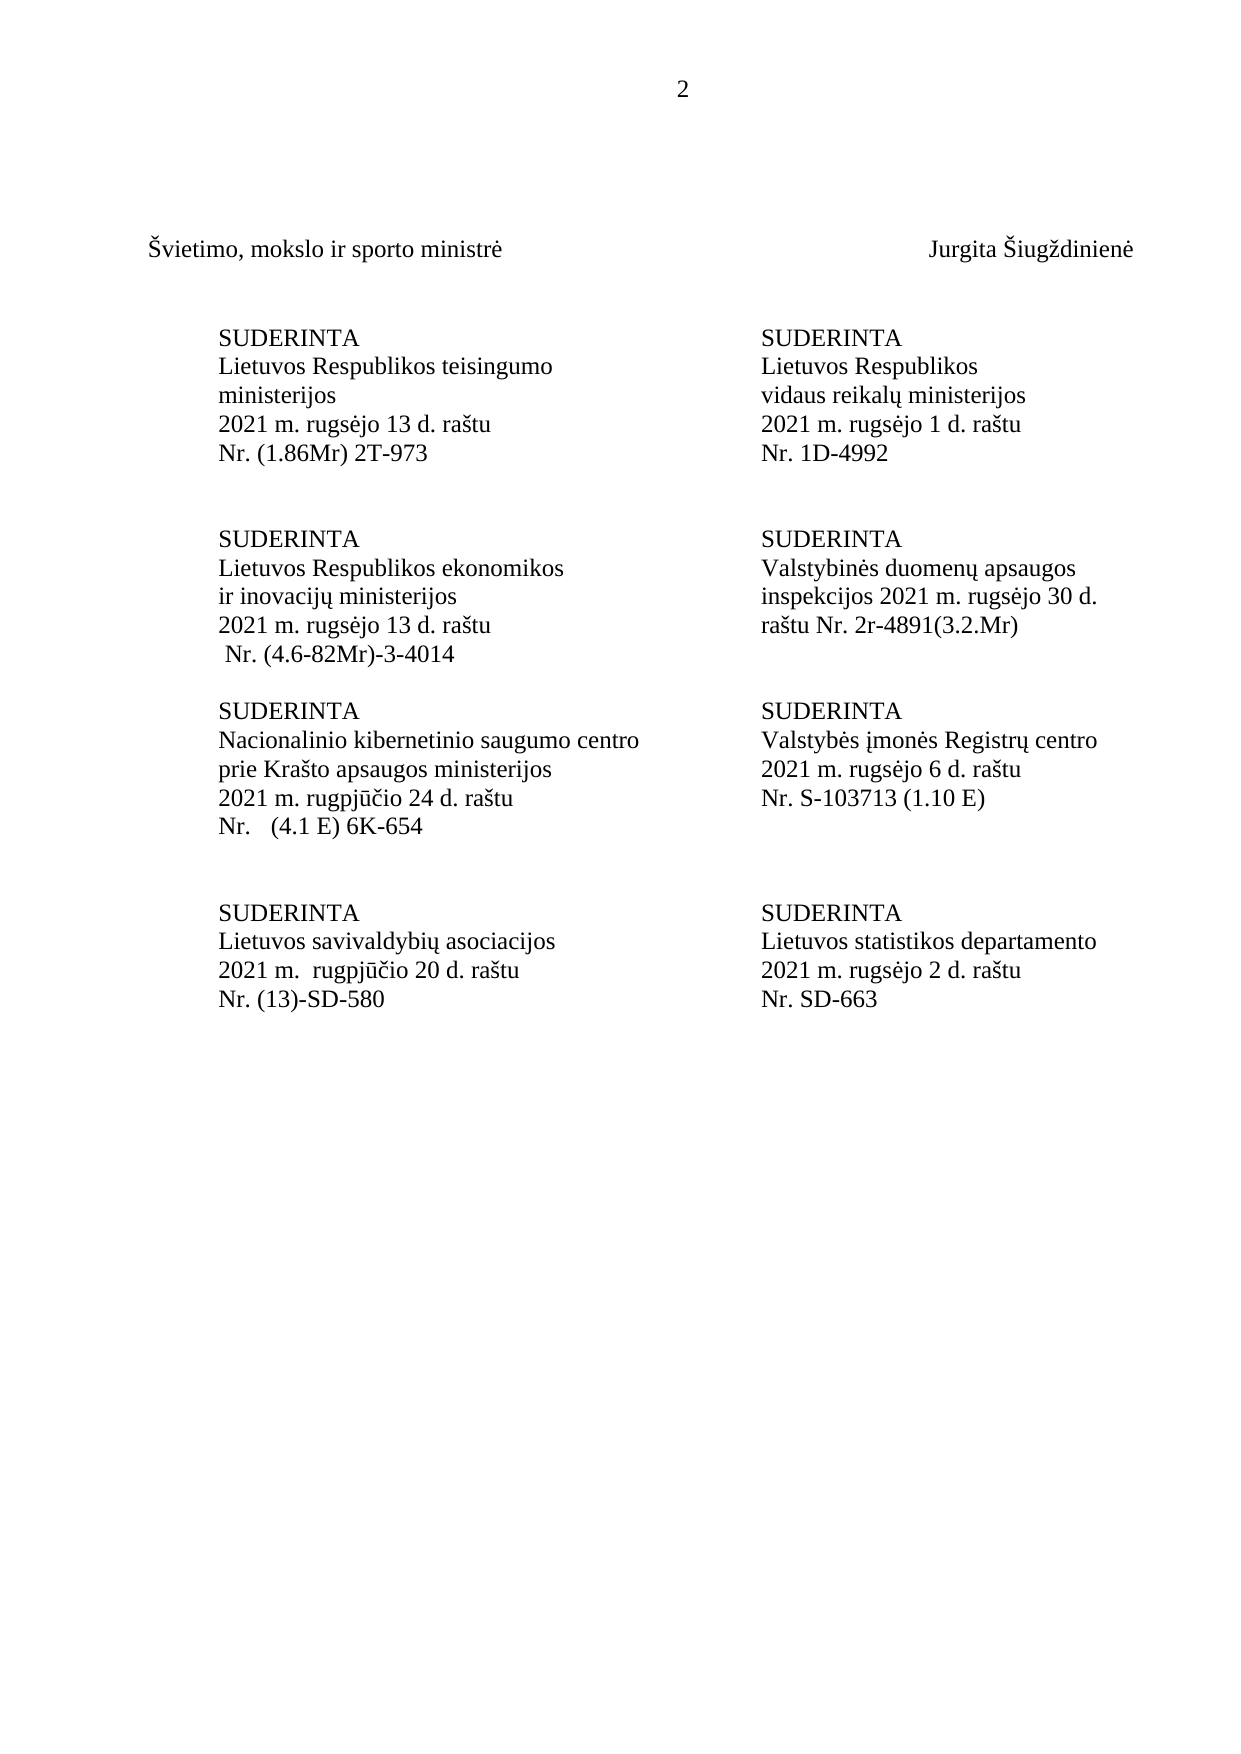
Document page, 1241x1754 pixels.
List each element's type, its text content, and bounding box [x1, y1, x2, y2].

table_cell SUDERINTA Lietuvos savivaldybių asociacijos 2021 m. rugpjūčio 20 d. raštu Nr. (13)-SD-580 [148, 869, 691, 1041]
text Švietimo, mokslo ir sporto ministrė Jurgita Šiugždinienė [148, 234, 1181, 263]
table_cell SUDERINTA Lietuvos Respublikos vidaus reikalų ministerijos 2021 m. rugsėjo 1 d. raštu Nr. 1D-4992 SUDERINTA Valstybinės duomenų apsaugos inspekcijos 2021 m. rugsėjo 30 d. raštu Nr. 2r-4891(3.2.Mr) SUDERINTA Valstybės įmonės Registrų centro 2021 m. rugsėjo 6 d. raštu Nr. S-103713 (1.10 E) [691, 323, 1178, 869]
table_header [148, 294, 691, 323]
table_cell SUDERINTA Lietuvos Respublikos teisingumo ministerijos 2021 m. rugsėjo 13 d. raštu Nr. (1.86Mr) 2T-973 SUDERINTA Lietuvos Respublikos ekonomikos ir inovacijų ministerijos 2021 m. rugsėjo 13 d. raštu Nr. (4.6-82Mr)-3-4014 SUDERINTA Nacionalinio kibernetinio saugumo centro prie Krašto apsaugos ministerijos 2021 m. rugpjūčio 24 d. raštu Nr. (4.1 E) 6K-654 [148, 323, 691, 869]
table_header [1174, 294, 1178, 323]
table_cell SUDERINTA Lietuvos statistikos departamento 2021 m. rugsėjo 2 d. raštu Nr. SD-663 [691, 869, 1178, 1041]
table_header [691, 294, 1174, 323]
